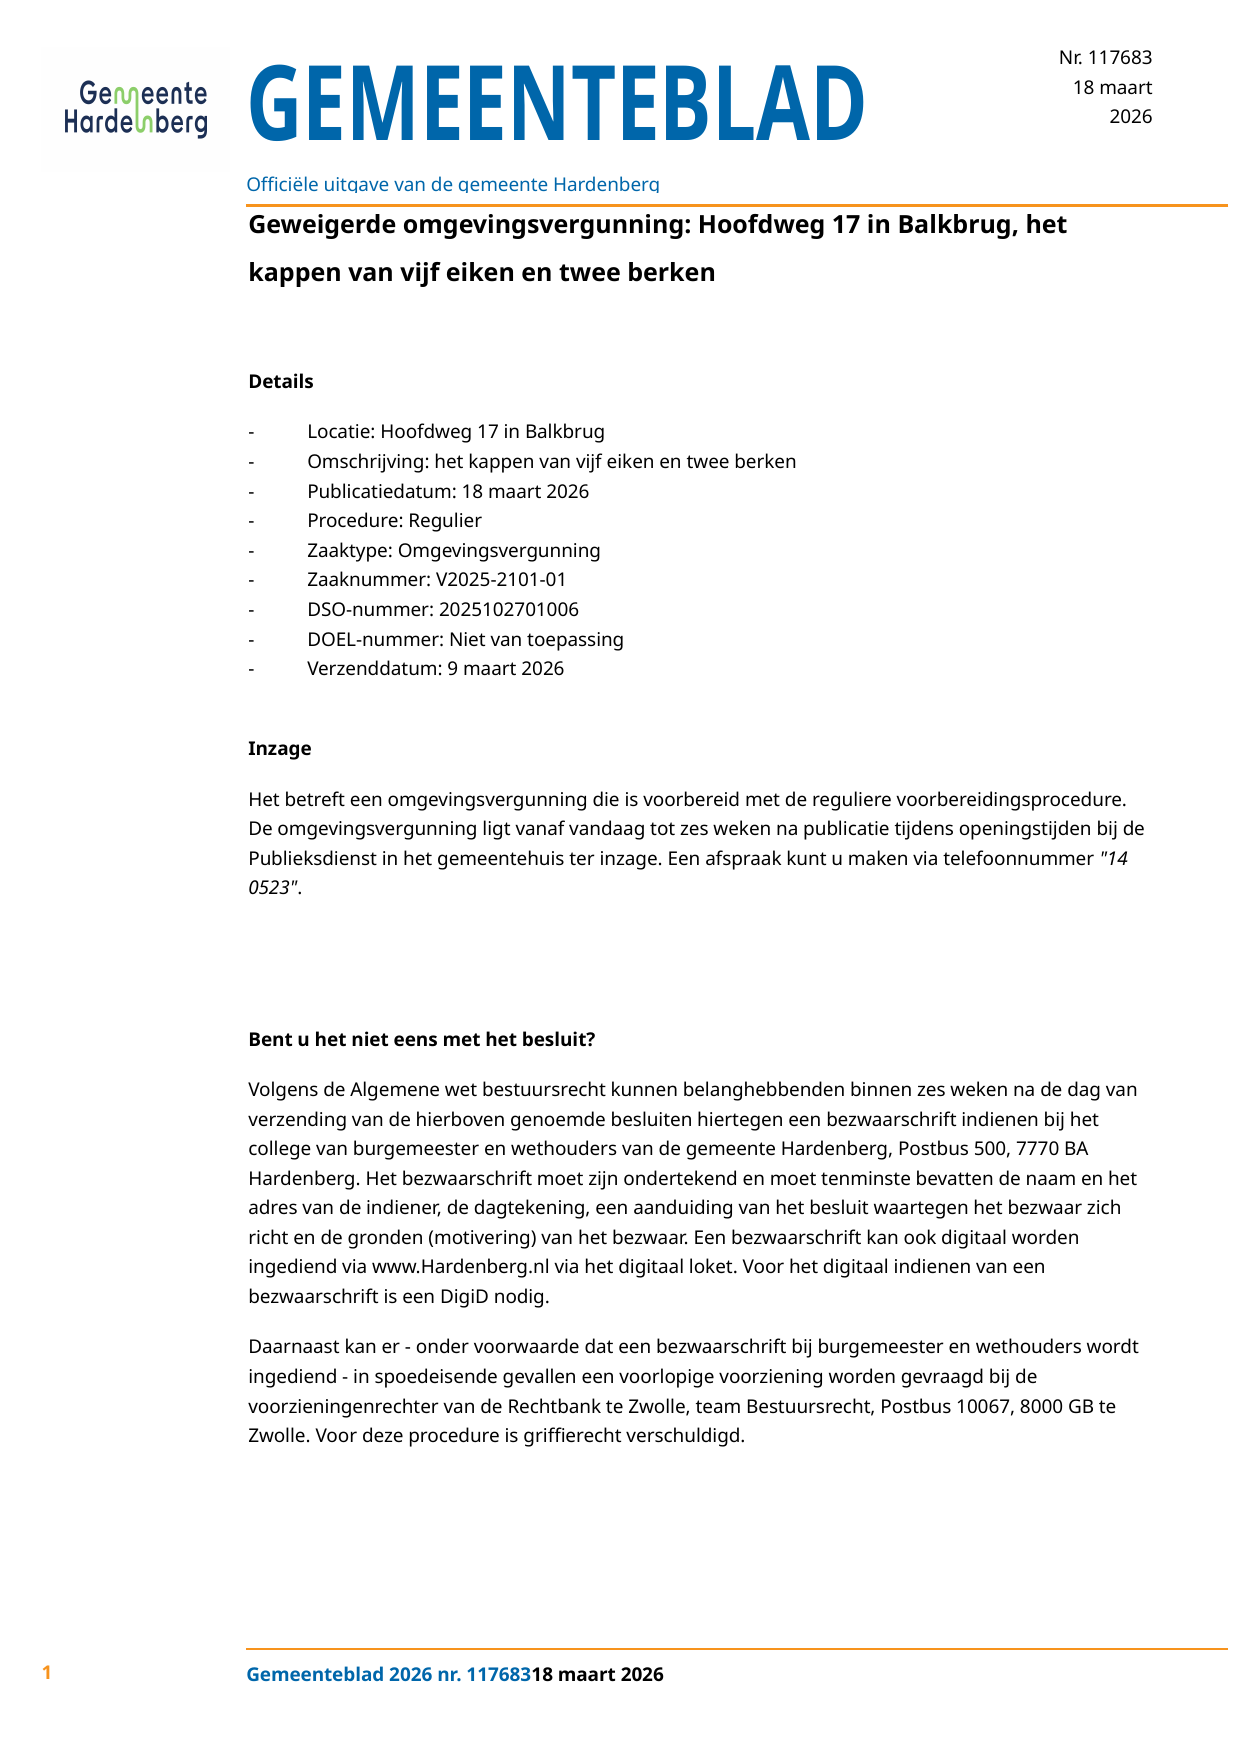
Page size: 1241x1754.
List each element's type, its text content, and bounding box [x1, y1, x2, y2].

list Procedure: Regulier [248, 507, 1152, 533]
list DSO-nummer: 2025102701006 [248, 596, 1152, 622]
text Inzage [248, 735, 1152, 761]
text Volgens de Algemene wet bestuursrecht kunnen belanghebbenden binnen zes weken na de dag van verzending van de hierboven genoemde besluiten hiertegen een bezwaarschrift indienen bij het college van burgemeester en wethouders van de gemeente Hardenberg, Postbus 500, 7770 BA Hardenberg. Het bezwaarschrift moet zijn ondertekend en moet tenminste bevatten de naam en het adres van de indiener, de dagtekening, een aanduiding van het besluit waartegen het bezwaar zich richt en de gronden (motivering) van het bezwaar. Een bezwaarschrift kan ook digitaal worden ingediend via www.Hardenberg.nl via het digitaal loket. Voor het digitaal indienen van een bezwaarschrift is een DigiD nodig. [248, 1076, 1152, 1309]
list Zaaknummer: V2025-2101-01 [248, 567, 1152, 592]
text Bent u het niet eens met het besluit? [248, 1026, 1152, 1052]
text Daarnaast kan er - onder voorwaarde dat een bezwaarschrift bij burgemeester en wethouders wordt ingediend - in spoedeisende gevallen een voorlopige voorziening worden gevraagd bij de voorzieningenrechter van de Rechtbank te Zwolle, team Bestuursrecht, Postbus 10067, 8000 GB te Zwolle. Voor deze procedure is griffierecht verschuldigd. [248, 1334, 1152, 1448]
picture [41, 47, 231, 172]
text Geweigerde omgevingsvergunning: Hoofdweg 17 in Balkbrug, het kappen van vijf eiken en twee berken [248, 207, 1152, 288]
list Locatie: Hoofdweg 17 in Balkbrug [248, 419, 1152, 444]
list Omschrijving: het kappen van vijf eiken en twee berken [248, 448, 1152, 474]
text Details [248, 368, 1152, 394]
list Verzenddatum: 9 maart 2026 [248, 655, 1152, 681]
list Zaaktype: Omgevingsvergunning [248, 537, 1152, 563]
list DOEL-nummer: Niet van toepassing [248, 626, 1152, 652]
list Publicatiedatum: 18 maart 2026 [248, 478, 1152, 504]
text Het betreft een omgevingsvergunning die is voorbereid met de reguliere voorbereidingsprocedure. De omgevingsvergunning ligt vanaf vandaag tot zes weken na publicatie tijdens openingstijden bij de Publieksdienst in het gemeentehuis ter inzage. Een afspraak kunt u maken via telefoonnummer "14 0523". [248, 786, 1152, 900]
